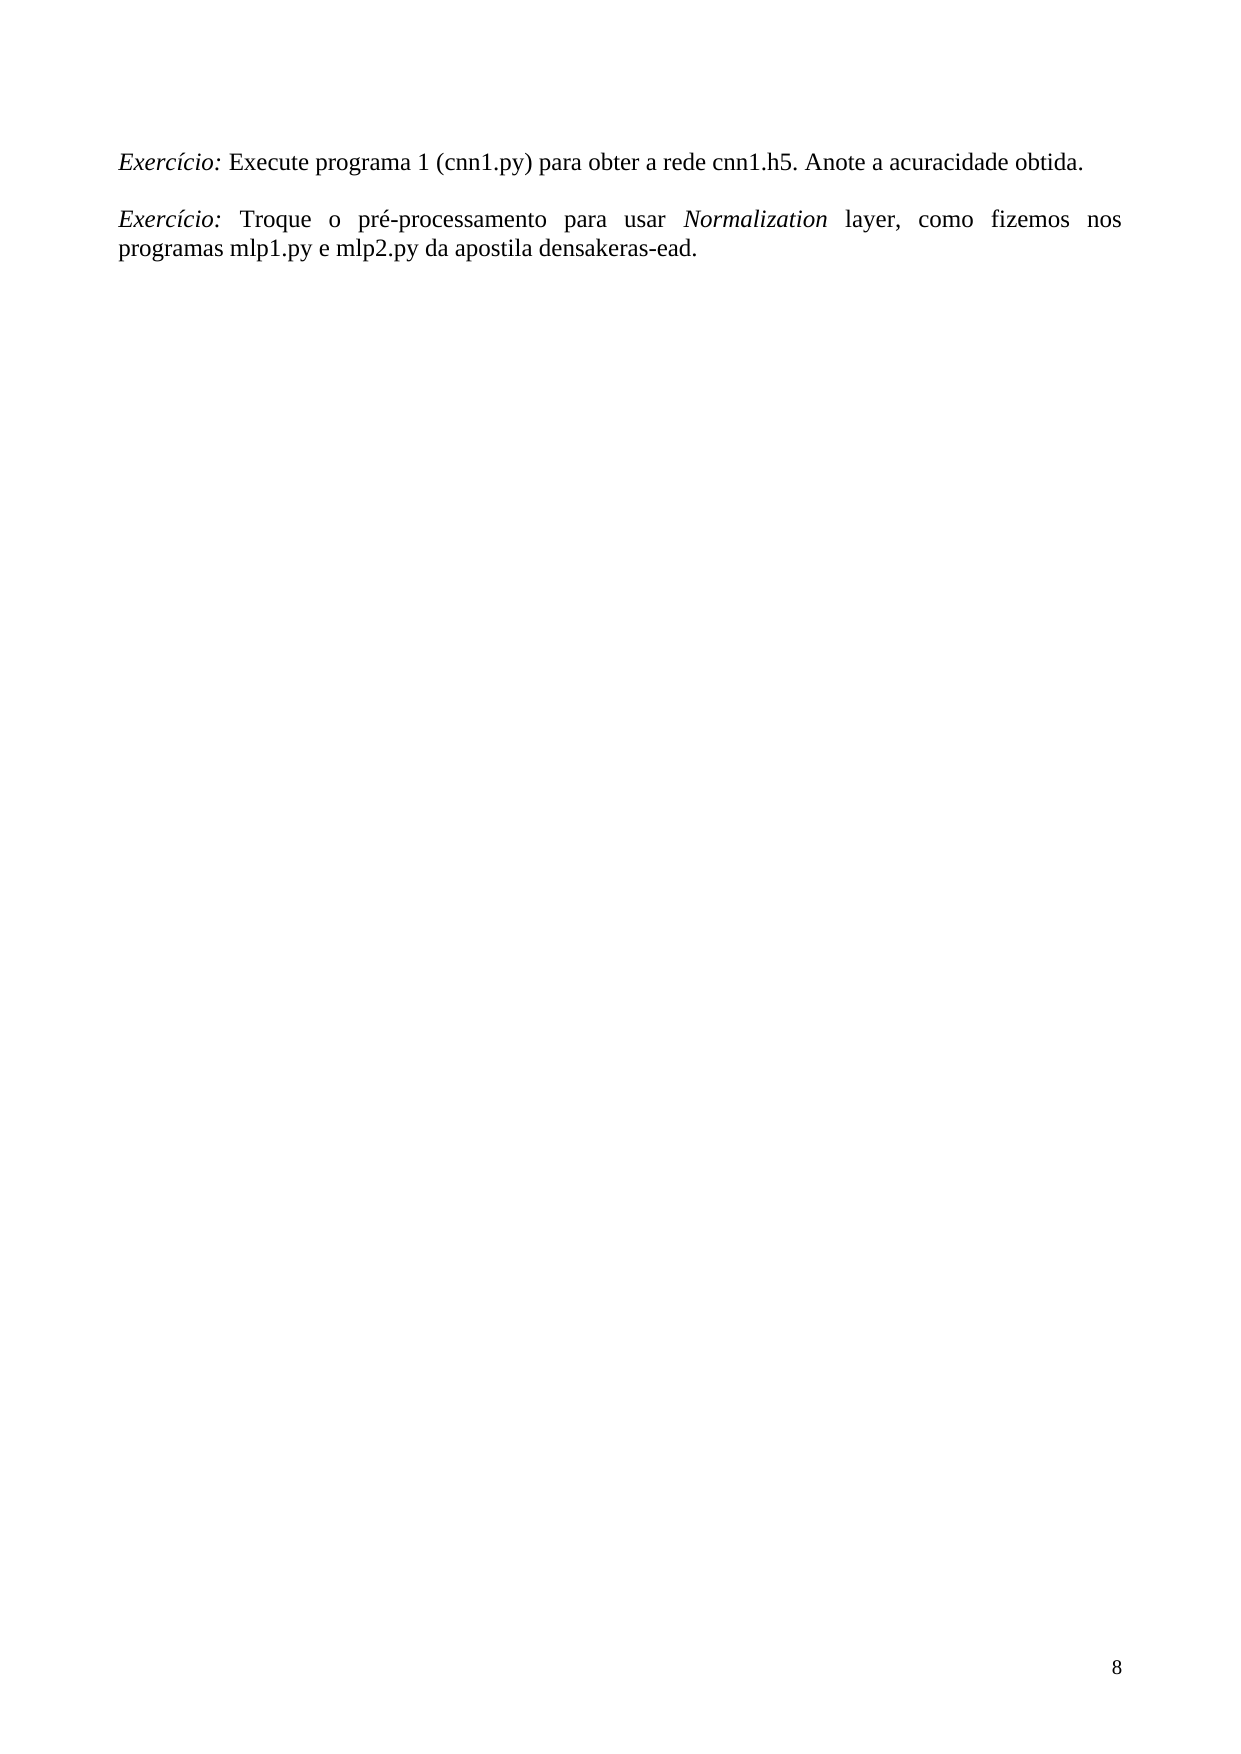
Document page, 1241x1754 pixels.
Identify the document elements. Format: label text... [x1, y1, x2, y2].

text Exercício: Execute programa 1 (cnn1.py) para obter a rede cnn1.h5. Anote a acuracidade obtida. [118, 147, 1122, 176]
text Exercício: Troque o pré-processamento para usar Normalization layer, como fizemos nos programas mlp1.py e mlp2.py da apostila densakeras-ead. [118, 204, 1122, 262]
